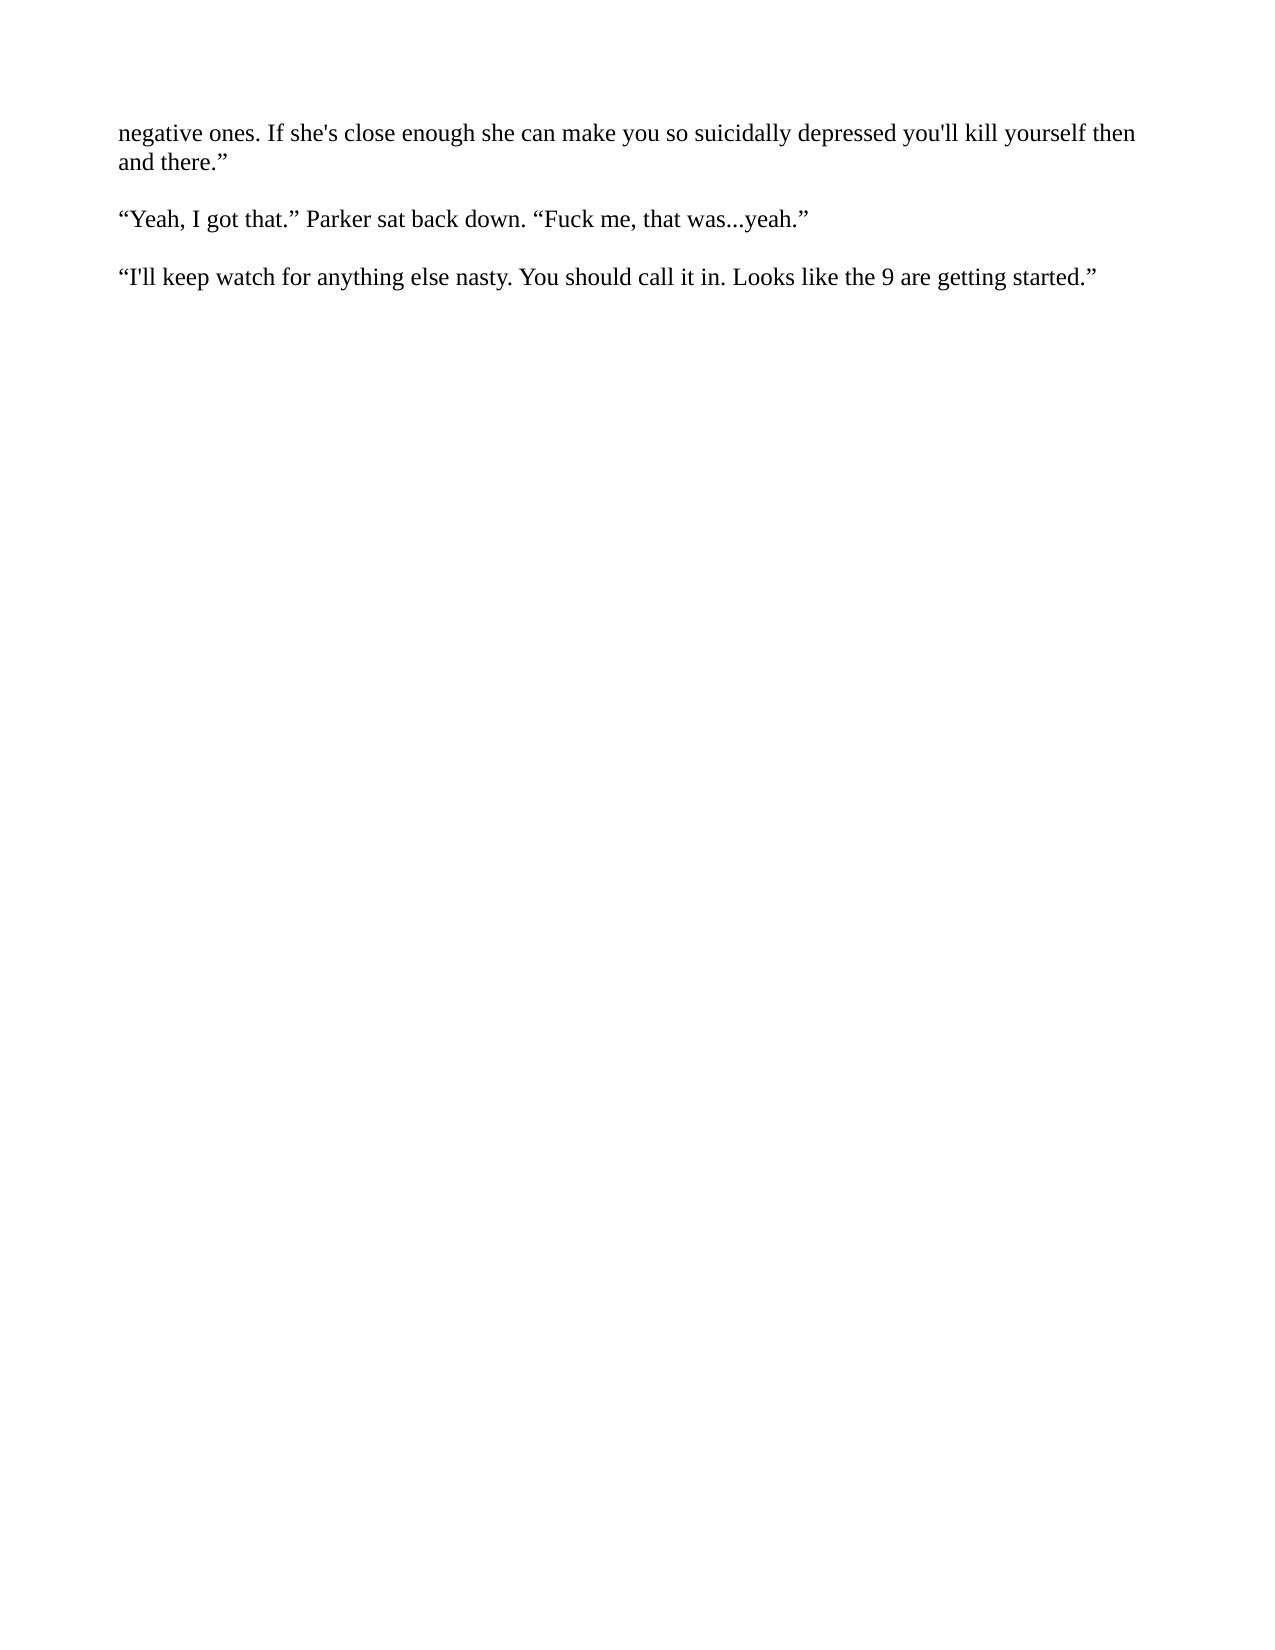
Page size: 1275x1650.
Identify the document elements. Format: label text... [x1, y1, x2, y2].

text “I'll keep watch for anything else nasty. You should call it in. Looks like the 9 are getting started.” [118, 262, 1157, 291]
text negative ones. If she's close enough she can make you so suicidally depressed you'll kill yourself then and there.” [118, 118, 1157, 176]
text “Yeah, I got that.” Parker sat back down. “Fuck me, that was...yeah.” [118, 204, 1157, 233]
